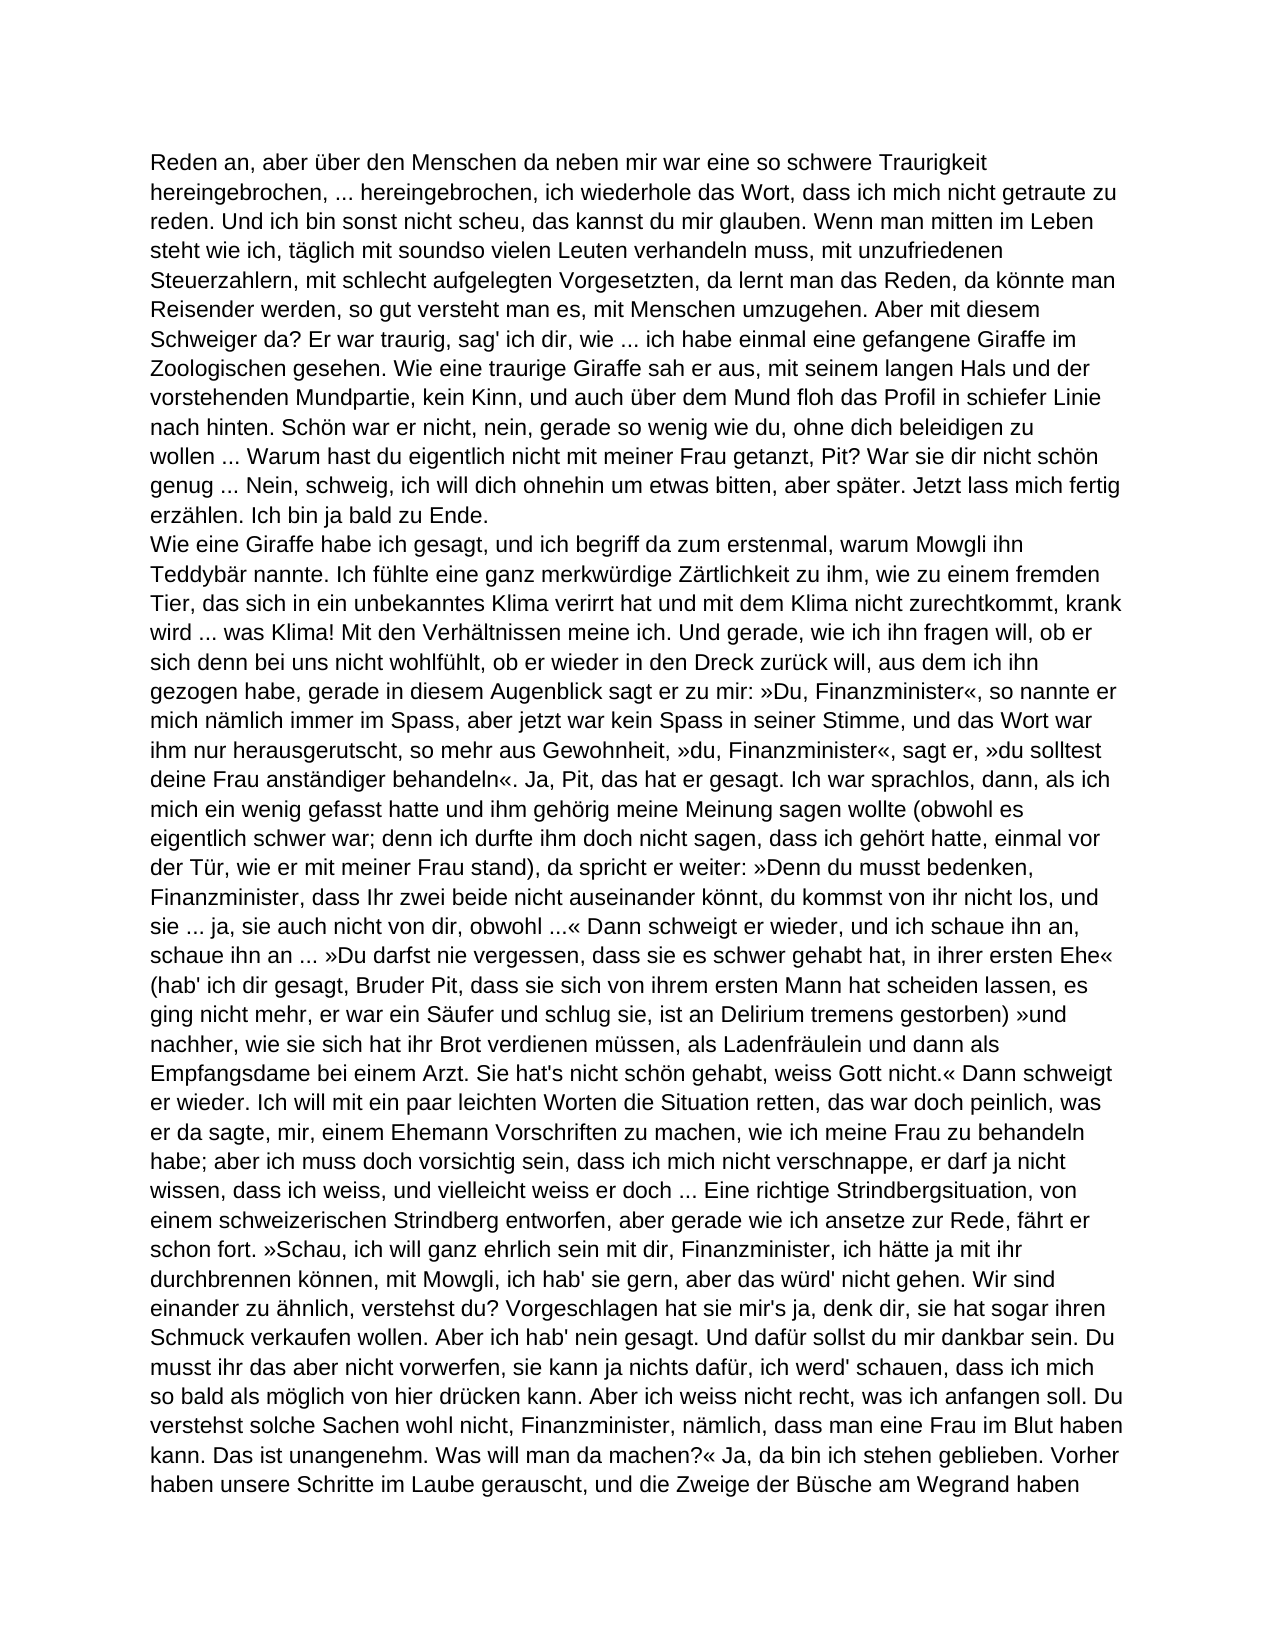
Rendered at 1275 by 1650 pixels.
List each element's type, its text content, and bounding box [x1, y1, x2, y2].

text Wie eine Giraffe habe ich gesagt, und ich begriff da zum erstenmal, warum Mowgli ihn Teddybär nannte. Ich fühlte eine ganz merkwürdige Zärtlichkeit zu ihm, wie zu einem fremden Tier, das sich in ein unbekanntes Klima verirrt hat und mit dem Klima nicht zurechtkommt, krank wird ... was Klima! Mit den Verhältnissen meine ich. Und gerade, wie ich ihn fragen will, ob er sich denn bei uns nicht wohlfühlt, ob er wieder in den Dreck zurück will, aus dem ich ihn gezogen habe, gerade in diesem Augenblick sagt er zu mir: »Du, Finanzminister«, so nannte er mich nämlich immer im Spass, aber jetzt war kein Spass in seiner Stimme, und das Wort war ihm nur herausgerutscht, so mehr aus Gewohnheit, »du, Finanzminister«, sagt er, »du solltest deine Frau anständiger behandeln«. Ja, Pit, das hat er gesagt. Ich war sprachlos, dann, als ich mich ein wenig gefasst hatte und ihm gehörig meine Meinung sagen wollte (obwohl es eigentlich schwer war; denn ich durfte ihm doch nicht sagen, dass ich gehört hatte, einmal vor der Tür, wie er mit meiner Frau stand), da spricht er weiter: »Denn du musst bedenken, Finanzminister, dass Ihr zwei beide nicht auseinander könnt, du kommst von ihr nicht los, und sie ... ja, sie auch nicht von dir, obwohl ...« Dann schweigt er wieder, und ich schaue ihn an, schaue ihn an ... »Du darfst nie vergessen, dass sie es schwer gehabt hat, in ihrer ersten Ehe« (hab' ich dir gesagt, Bruder Pit, dass sie sich von ihrem ersten Mann hat scheiden lassen, es ging nicht mehr, er war ein Säufer und schlug sie, ist an Delirium tremens gestorben) »und nachher, wie sie sich hat ihr Brot verdienen müssen, als Ladenfräulein und dann als Empfangsdame bei einem Arzt. Sie hat's nicht schön gehabt, weiss Gott nicht.« Dann schweigt er wieder. Ich will mit ein paar leichten Worten die Situation retten, das war doch peinlich, was er da sagte, mir, einem Ehemann Vorschriften zu machen, wie ich meine Frau zu behandeln habe; aber ich muss doch vorsichtig sein, dass ich mich nicht verschnappe, er darf ja nicht wissen, dass ich weiss, und vielleicht weiss er doch ... Eine richtige Strindbergsituation, von einem schweizerischen Strindberg entworfen, aber gerade wie ich ansetze zur Rede, fährt er schon fort. »Schau, ich will ganz ehrlich sein mit dir, Finanzminister, ich hätte ja mit ihr durchbrennen können, mit Mowgli, ich hab' sie gern, aber das würd' nicht gehen. Wir sind einander zu ähnlich, verstehst du? Vorgeschlagen hat sie mir's ja, denk dir, sie hat sogar ihren Schmuck verkaufen wollen. Aber ich hab' nein gesagt. Und dafür sollst du mir dankbar sein. Du musst ihr das aber nicht vorwerfen, sie kann ja nichts dafür, ich werd' schauen, dass ich mich so bald als möglich von hier drücken kann. Aber ich weiss nicht recht, was ich anfangen soll. Du verstehst solche Sachen wohl nicht, Finanzminister, nämlich, dass man eine Frau im Blut haben kann. Das ist unangenehm. Was will man da machen?« Ja, da bin ich stehen geblieben. Vorher haben unsere Schritte im Laube gerauscht, und die Zweige der Büsche am Wegrand haben [150, 532, 1125, 1497]
text Reden an, aber über den Menschen da neben mir war eine so schwere Traurigkeit hereingebrochen, ... hereingebrochen, ich wiederhole das Wort, dass ich mich nicht getraute zu reden. Und ich bin sonst nicht scheu, das kannst du mir glauben. Wenn man mitten im Leben steht wie ich, täglich mit soundso vielen Leuten verhandeln muss, mit unzufriedenen Steuerzahlern, mit schlecht aufgelegten Vorgesetzten, da lernt man das Reden, da könnte man Reisender werden, so gut versteht man es, mit Menschen umzugehen. Aber mit diesem Schweiger da? Er war traurig, sag' ich dir, wie ... ich habe einmal eine gefangene Giraffe im Zoologischen gesehen. Wie eine traurige Giraffe sah er aus, mit seinem langen Hals und der vorstehenden Mundpartie, kein Kinn, und auch über dem Mund floh das Profil in schiefer Linie nach hinten. Schön war er nicht, nein, gerade so wenig wie du, ohne dich beleidigen zu wollen ... Warum hast du eigentlich nicht mit meiner Frau getanzt, Pit? War sie dir nicht schön genug ... Nein, schweig, ich will dich ohnehin um etwas bitten, aber später. Jetzt lass mich fertig erzählen. Ich bin ja bald zu Ende. [150, 150, 1125, 528]
